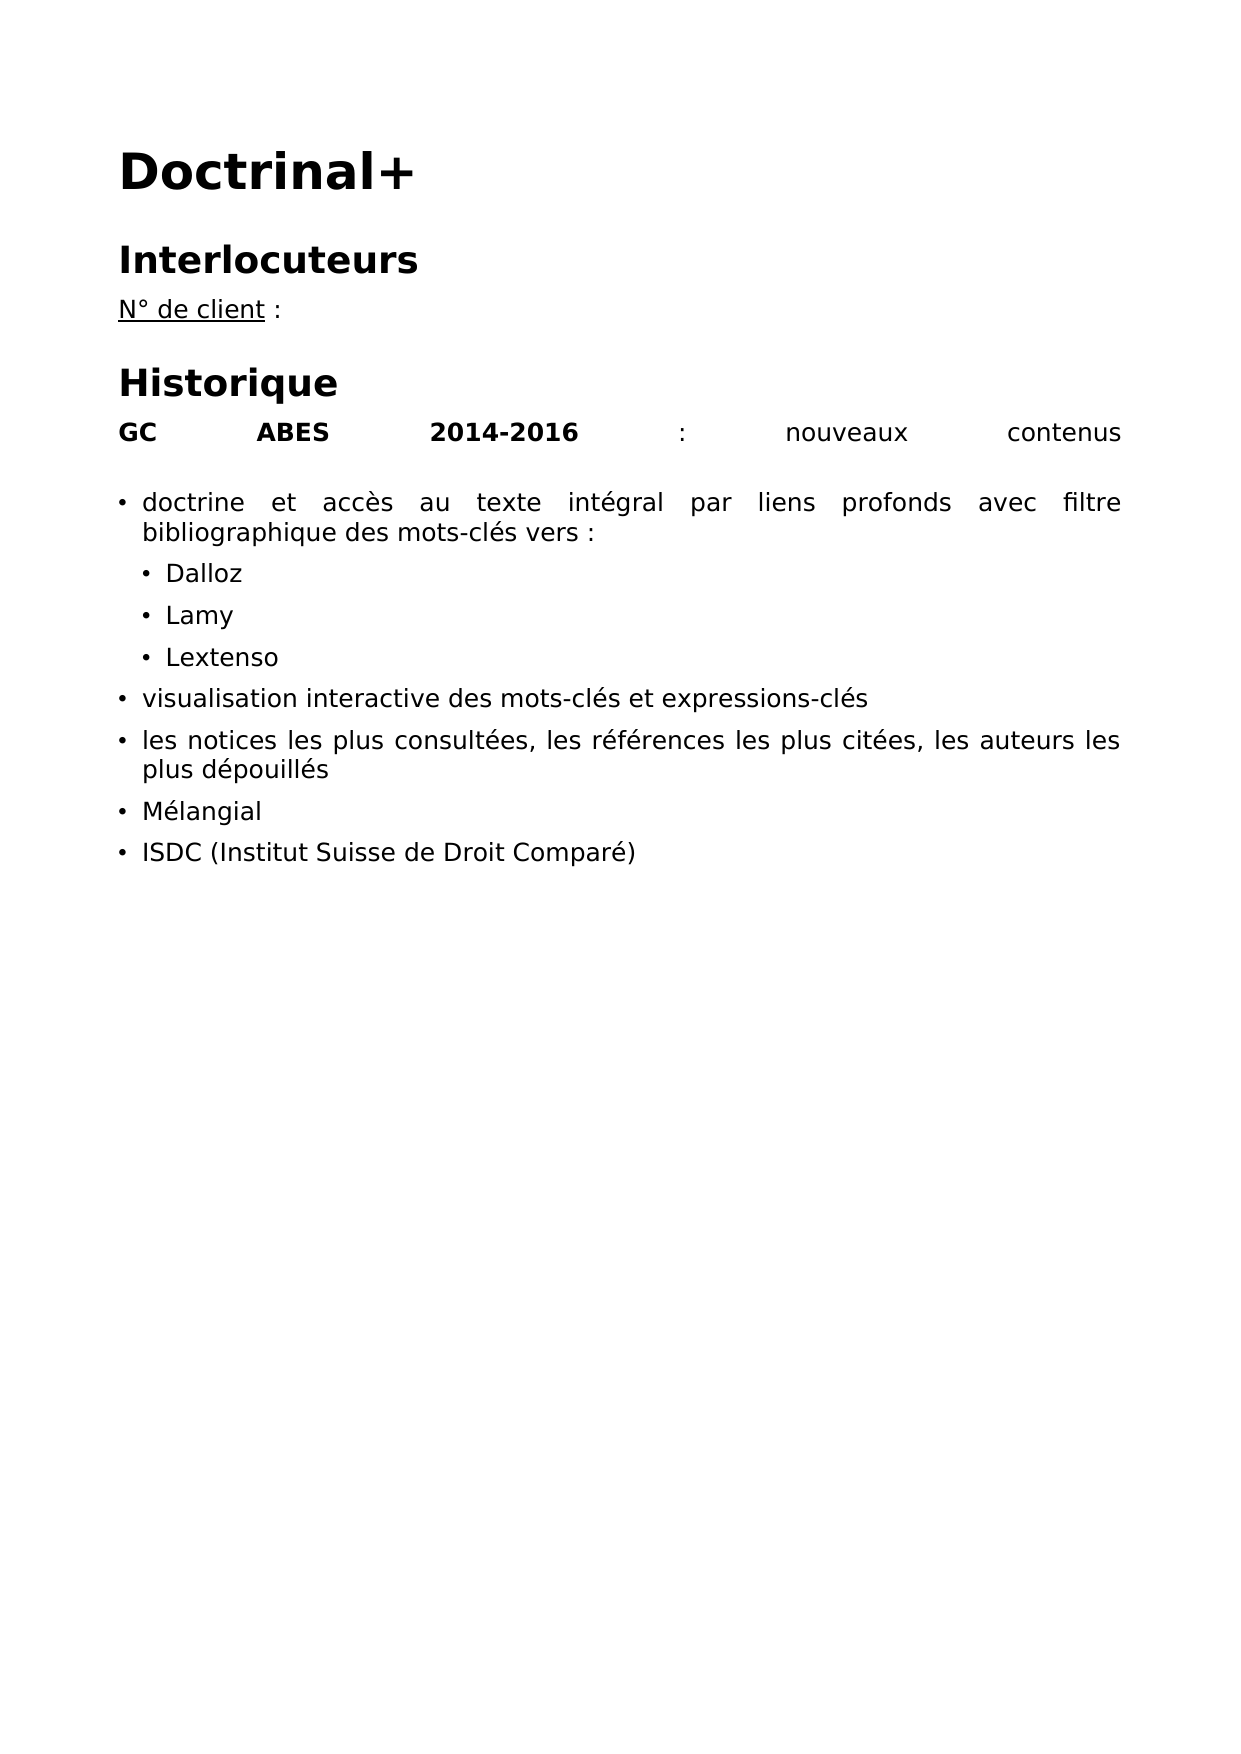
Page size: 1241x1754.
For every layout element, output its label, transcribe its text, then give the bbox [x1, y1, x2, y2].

list doctrine et accès au texte intégral par liens profonds avec filtre bibliographique des mots-clés vers : [118, 489, 1122, 547]
list Lextenso [142, 643, 1122, 672]
list Dalloz [142, 559, 1122, 589]
subtitle Doctrinal+ [118, 143, 1122, 201]
list les notices les plus consultées, les références les plus citées, les auteurs les plus dépouillés [118, 726, 1122, 784]
list Mélangial [118, 797, 1122, 826]
list visualisation interactive des mots-clés et expressions-clés [118, 684, 1122, 714]
text GC ABES 2014-2016 : nouveaux contenus [118, 418, 1122, 476]
text N° de client : [118, 295, 1122, 324]
subtitle Historique [118, 362, 1122, 405]
list ISDC (Institut Suisse de Droit Comparé) [118, 839, 1122, 868]
list Lamy [142, 601, 1122, 630]
subtitle Interlocuteurs [118, 239, 1122, 282]
